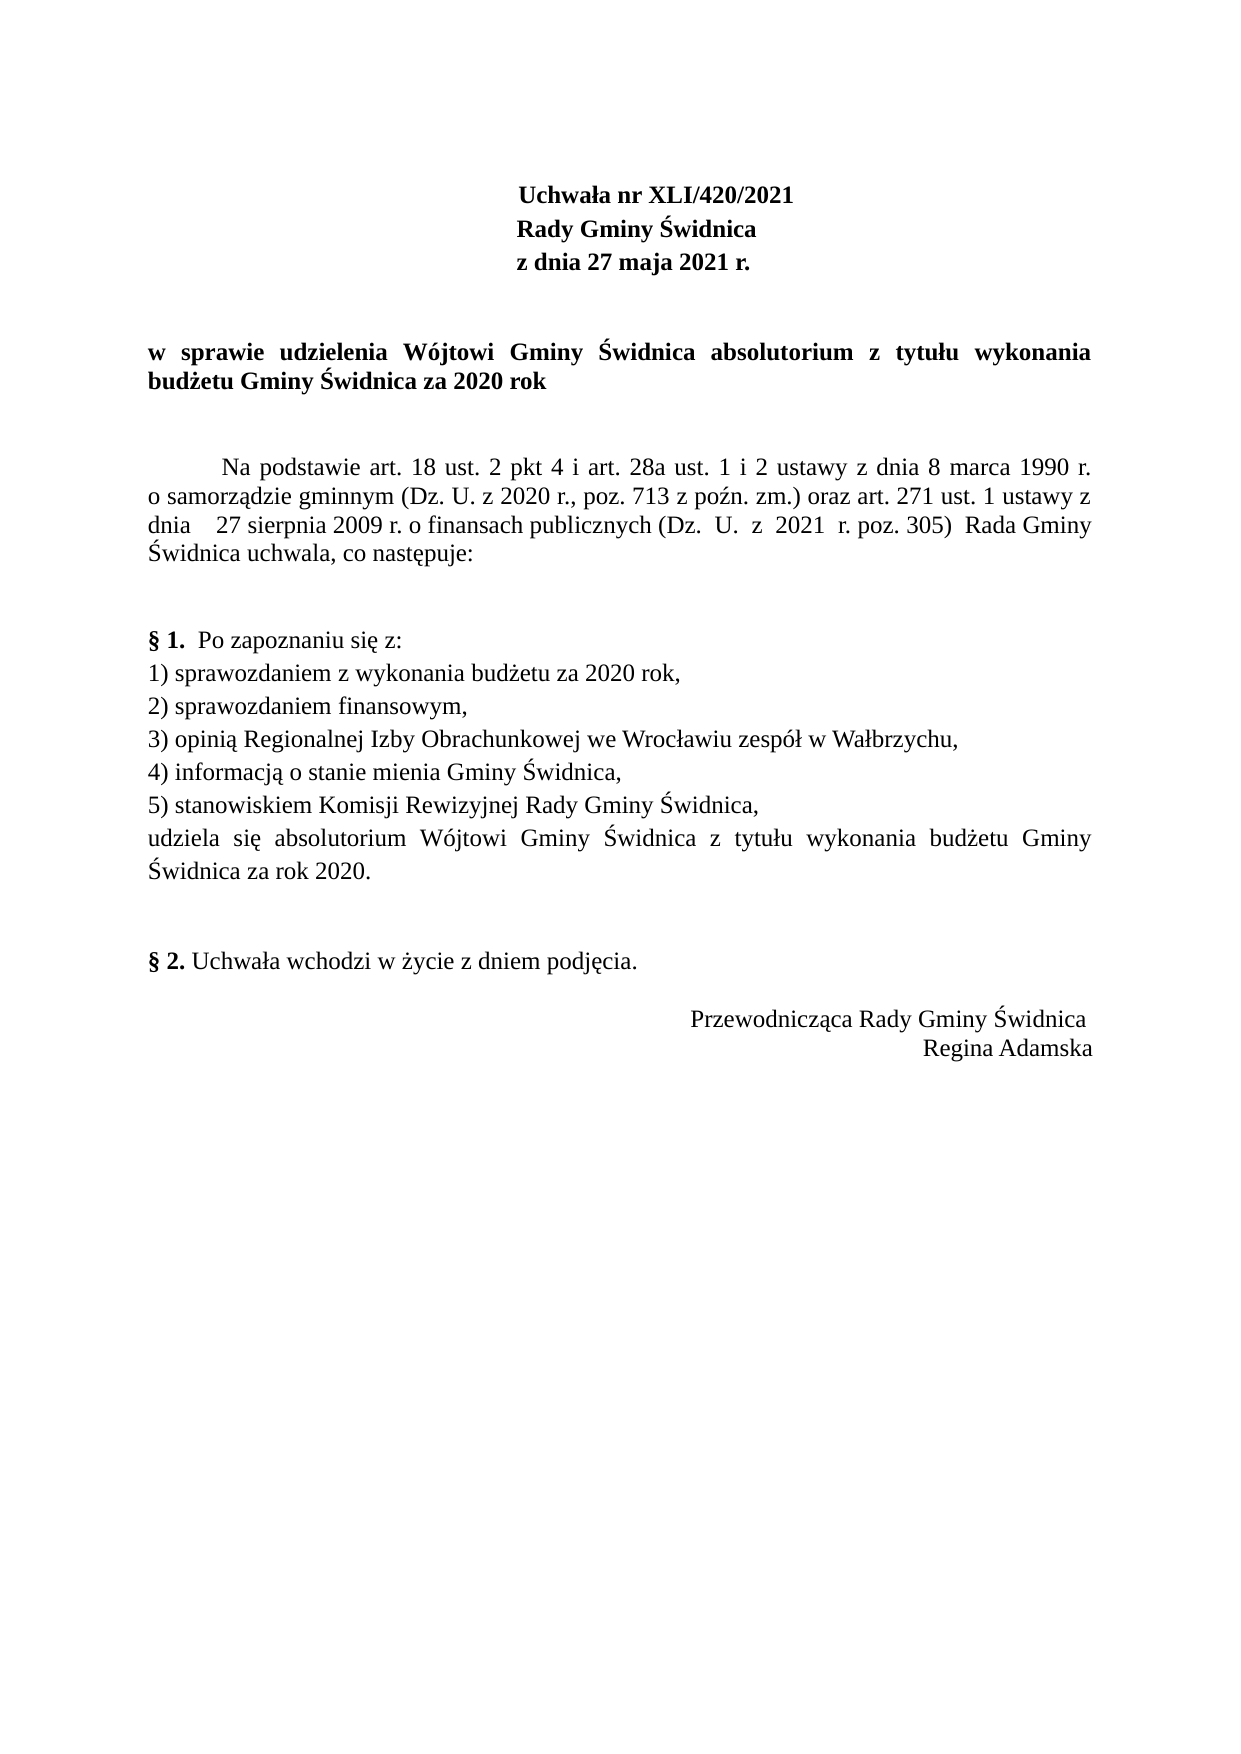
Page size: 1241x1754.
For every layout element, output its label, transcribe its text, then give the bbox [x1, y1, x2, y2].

text 3) opinią Regionalnej Izby Obrachunkowej we Wrocławiu zespół w Wałbrzychu, [148, 724, 1093, 752]
text 1) sprawozdaniem z wykonania budżetu za 2020 rok, [148, 658, 1093, 686]
text Uchwała nr XLI/420/2021 [148, 181, 1093, 209]
text Przewodnicząca Rady Gminy Świdnica [148, 1004, 1093, 1033]
text Na podstawie art. 18 ust. 2 pkt 4 i art. 28a ust. 1 i 2 ustawy z dnia 8 marca 1990 r. o samorządzie gminnym (Dz. U. z 2020 r., poz. 713 z poźn. zm.) oraz art. 271 ust. 1 ustawy z dnia 27 sierpnia 2009 r. o finansach publicznych (Dz. U. z 2021 r. poz. 305) Rada Gminy Świdnica uchwala, co następuje: [148, 452, 1093, 567]
text Rady Gminy Świdnica [443, 214, 1093, 242]
text § 2. Uchwała wchodzi w życie z dniem podjęcia. [148, 946, 1093, 975]
text w sprawie udzielenia Wójtowi Gminy Świdnica absolutorium z tytułu wykonania budżetu Gminy Świdnica za 2020 rok [148, 337, 1093, 395]
text 4) informacją o stanie mienia Gminy Świdnica, [148, 757, 1093, 786]
text z dnia 27 maja 2021 r. [443, 247, 1093, 275]
text § 1. Po zapoznaniu się z: [148, 625, 1093, 653]
text 2) sprawozdaniem finansowym, [148, 691, 1093, 719]
text udziela się absolutorium Wójtowi Gminy Świdnica z tytułu wykonania budżetu Gminy Świdnica za rok 2020. [148, 823, 1093, 884]
text 5) stanowiskiem Komisji Rewizyjnej Rady Gminy Świdnica, [148, 790, 1093, 818]
text Regina Adamska [148, 1033, 1093, 1061]
